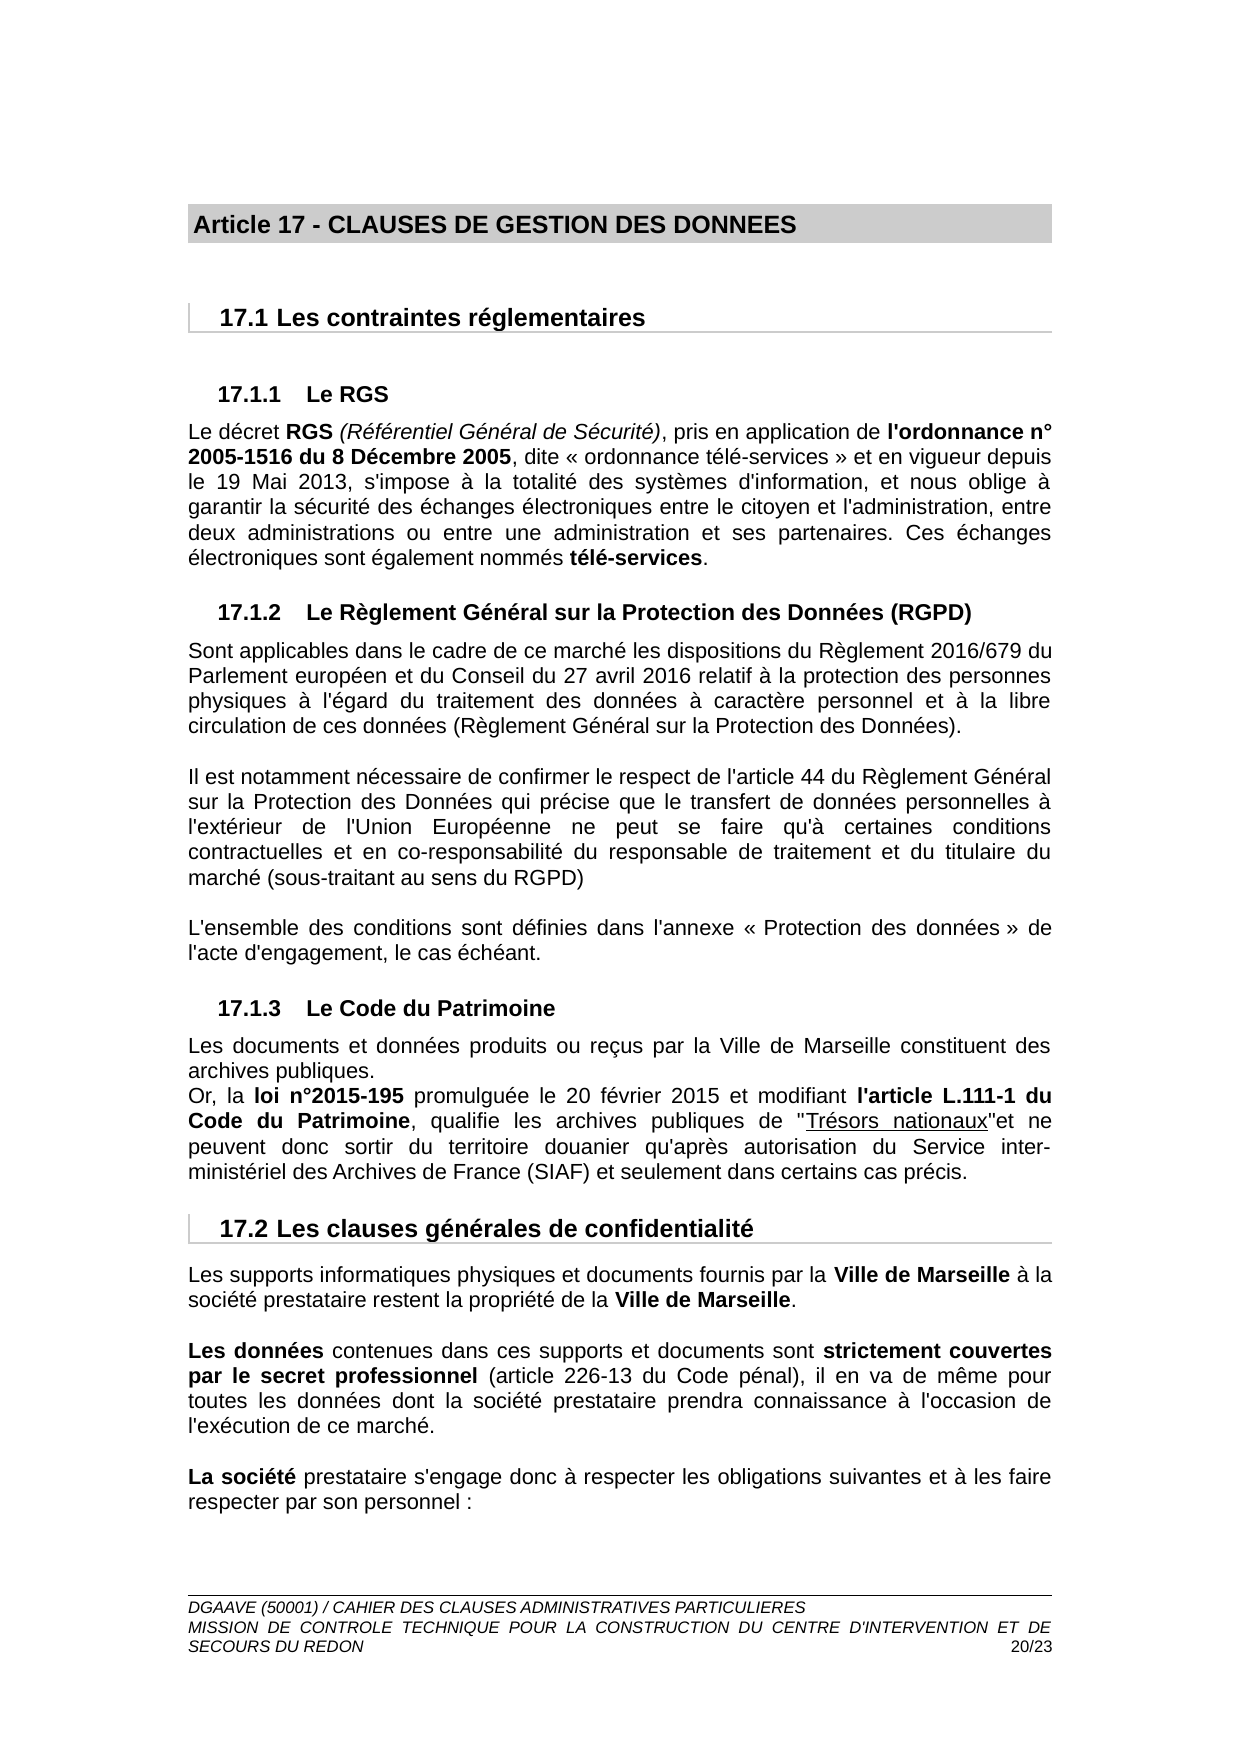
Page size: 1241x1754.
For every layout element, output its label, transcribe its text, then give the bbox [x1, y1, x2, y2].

subtitle Les contraintes réglementaires [188, 302, 1052, 331]
text Les supports informatiques physiques et documents fournis par la Ville de Marseille à la société prestataire restent la propriété de la Ville de Marseille. [188, 1262, 1052, 1312]
text Or, la loi n°2015-195 promulguée le 20 février 2015 et modifiant l'article L.111-1 du Code du Patrimoine, qualifie les archives publiques de "Trésors nationaux"et ne peuvent donc sortir du territoire douanier qu'après autorisation du Service inter-ministériel des Archives de France (SIAF) et seulement dans certains cas précis. [188, 1083, 1052, 1184]
text L'ensemble des conditions sont définies dans l'annexe « Protection des données » de l'acte d'engagement, le cas échéant. [188, 915, 1052, 965]
text Le décret RGS (Référentiel Général de Sécurité), pris en application de l'ordonnance n° 2005-1516 du 8 Décembre 2005, dite « ordonnance télé-services » et en vigueur depuis le 19 Mai 2013, s'impose à la totalité des systèmes d'information, et nous oblige à garantir la sécurité des échanges électroniques entre le citoyen et l'administration, entre deux administrations ou entre une administration et ses partenaires. Ces échanges électroniques sont également nommés télé-services. [188, 419, 1052, 570]
text Il est notamment nécessaire de confirmer le respect de l'article 44 du Règlement Général sur la Protection des Données qui précise que le transfert de données personnelles à l'extérieur de l'Union Européenne ne peut se faire qu'à certaines conditions contractuelles et en co-responsabilité du responsable de traitement et du titulaire du marché (sous-traitant au sens du RGPD) [188, 763, 1052, 889]
text Les documents et données produits ou reçus par la Ville de Marseille constituent des archives publiques. [188, 1033, 1052, 1083]
subtitle Les clauses générales de confidentialité [188, 1213, 1052, 1242]
subtitle Le RGS [188, 381, 1052, 407]
text La société prestataire s'engage donc à respecter les obligations suivantes et à les faire respecter par son personnel : [188, 1464, 1052, 1514]
subtitle Le Code du Patrimoine [188, 995, 1052, 1021]
subtitle CLAUSES DE GESTION DES DONNEES [190, 207, 1050, 241]
text Sont applicables dans le cadre de ce marché les dispositions du Règlement 2016/679 du Parlement européen et du Conseil du 27 avril 2016 relatif à la protection des personnes physiques à l'égard du traitement des données à caractère personnel et à la libre circulation de ces données (Règlement Général sur la Protection des Données). [188, 637, 1052, 738]
text Les données contenues dans ces supports et documents sont strictement couvertes par le secret professionnel (article 226-13 du Code pénal), il en va de même pour toutes les données dont la société prestataire prendra connaissance à l'occasion de l'exécution de ce marché. [188, 1338, 1052, 1438]
subtitle Le Règlement Général sur la Protection des Données (RGPD) [188, 599, 1052, 626]
